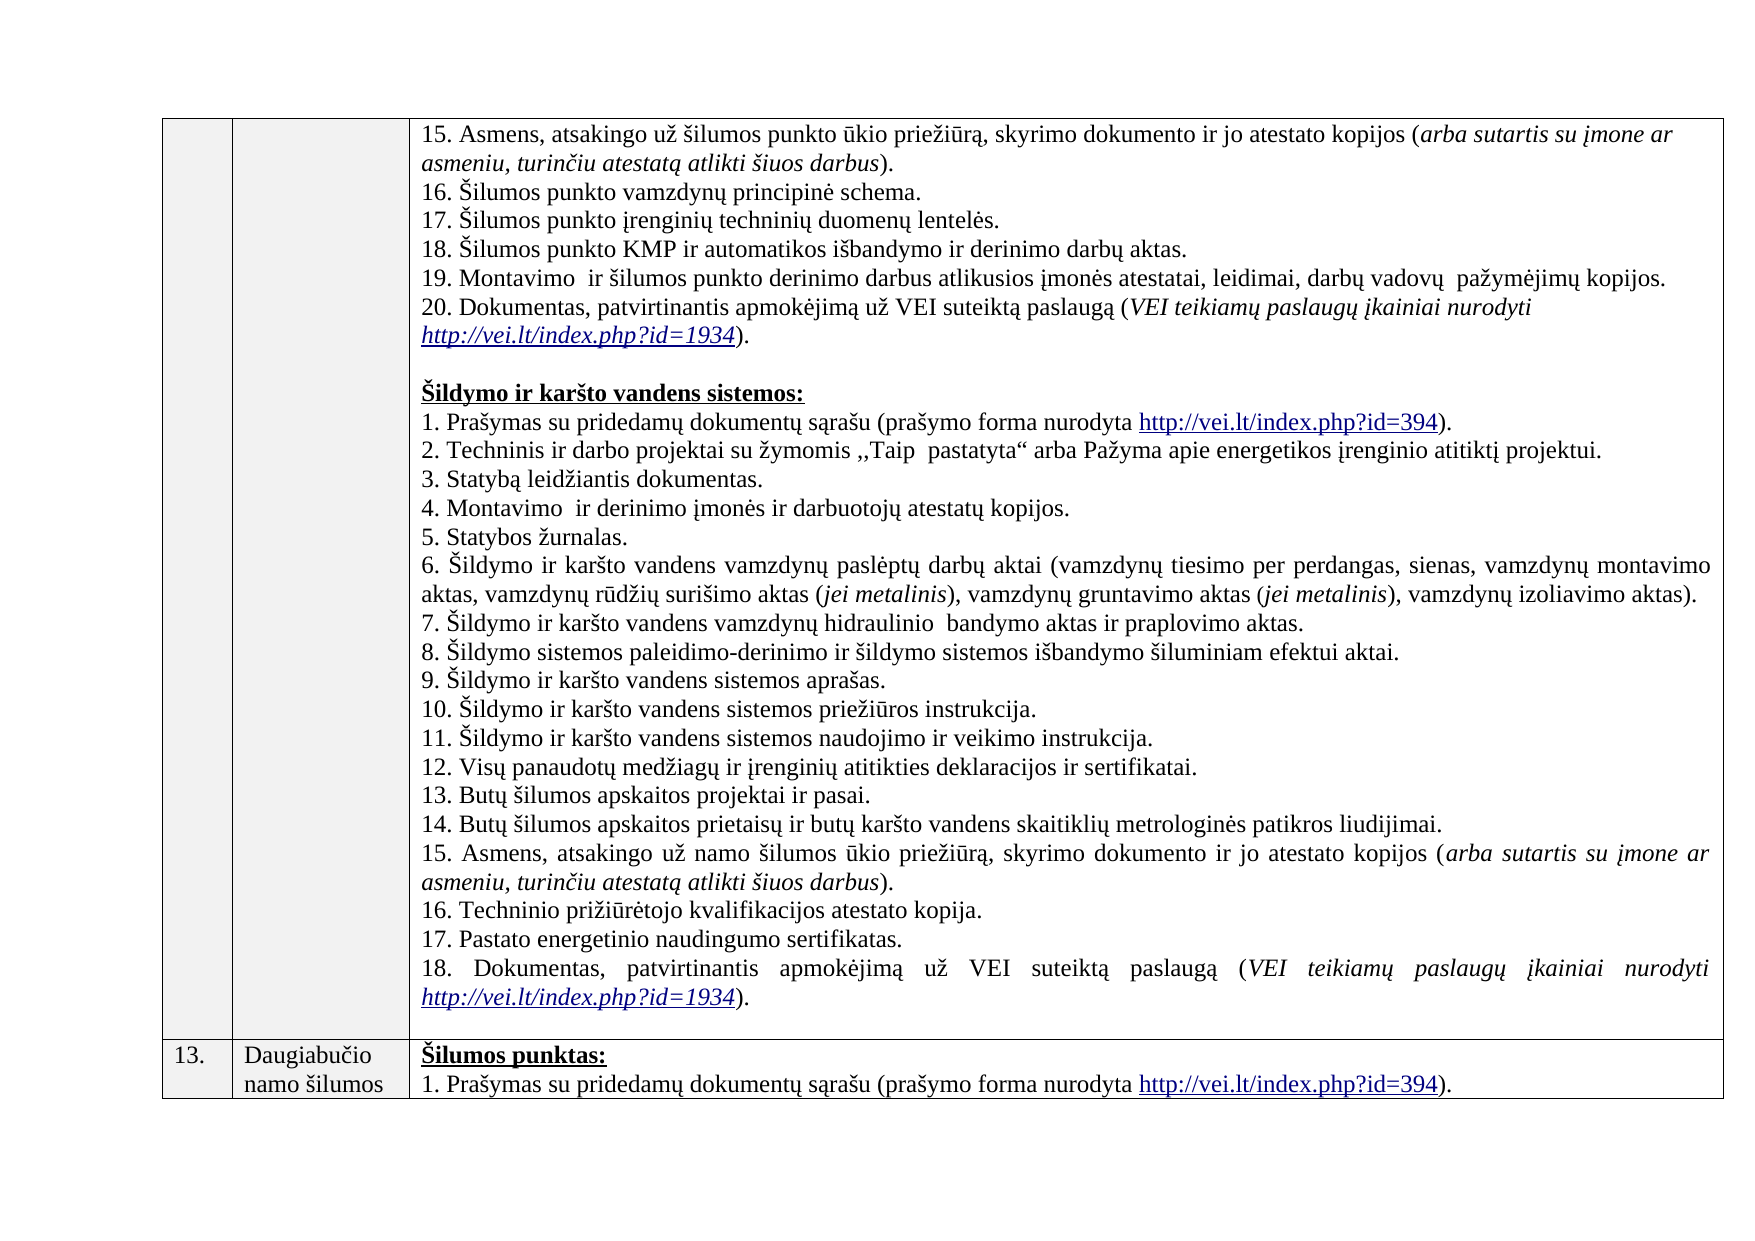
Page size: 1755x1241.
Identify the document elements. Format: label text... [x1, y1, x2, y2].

table_cell [163, 119, 232, 1039]
table_cell 13. [163, 1040, 232, 1098]
table_cell 15. Asmens, atsakingo už šilumos punkto ūkio priežiūrą, skyrimo dokumento ir jo atestato kopijos (arba sutartis su įmone ar asmeniu, turinčiu atestatą atlikti šiuos darbus). 16. Šilumos punkto vamzdynų principinė schema. 17. Šilumos punkto įrenginių techninių duomenų lentelės. 18. Šilumos punkto KMP ir automatikos išbandymo ir derinimo darbų aktas. 19. Montavimo ir šilumos punkto derinimo darbus atlikusios įmonės atestatai, leidimai, darbų vadovų pažymėjimų kopijos. 20. Dokumentas, patvirtinantis apmokėjimą už VEI suteiktą paslaugą (VEI teikiamų paslaugų įkainiai nurodyti http://vei.lt/index.php?id=1934). Šildymo ir karšto vandens sistemos: 1. Prašymas su pridedamų dokumentų sąrašu (prašymo forma nurodyta http://vei.lt/index.php?id=394). 2. Techninis ir darbo projektai su žymomis ,,Taip pastatyta“ arba Pažyma apie energetikos įrenginio atitiktį projektui. 3. Statybą leidžiantis dokumentas. 4. Montavimo ir derinimo įmonės ir darbuotojų atestatų kopijos. 5. Statybos žurnalas. 6. Šildymo ir karšto vandens vamzdynų paslėptų darbų aktai (vamzdynų tiesimo per perdangas, sienas, vamzdynų montavimo aktas, vamzdynų rūdžių surišimo aktas (jei metalinis), vamzdynų gruntavimo aktas (jei metalinis), vamzdynų izoliavimo aktas). 7. Šildymo ir karšto vandens vamzdynų hidraulinio bandymo aktas ir praplovimo aktas. 8. Šildymo sistemos paleidimo-derinimo ir šildymo sistemos išbandymo šiluminiam efektui aktai. 9. Šildymo ir karšto vandens sistemos aprašas. 10. Šildymo ir karšto vandens sistemos priežiūros instrukcija. 11. Šildymo ir karšto vandens sistemos naudojimo ir veikimo instrukcija. 12. Visų panaudotų medžiagų ir įrenginių atitikties deklaracijos ir sertifikatai. 13. Butų šilumos apskaitos projektai ir pasai. 14. Butų šilumos apskaitos prietaisų ir butų karšto vandens skaitiklių metrologinės patikros liudijimai. 15. Asmens, atsakingo už namo šilumos ūkio priežiūrą, skyrimo dokumento ir jo atestato kopijos (arba sutartis su įmone ar asmeniu, turinčiu atestatą atlikti šiuos darbus). 16. Techninio prižiūrėtojo kvalifikacijos atestato kopija. 17. Pastato energetinio naudingumo sertifikatas. 18. Dokumentas, patvirtinantis apmokėjimą už VEI suteiktą paslaugą (VEI teikiamų paslaugų įkainiai nurodyti http://vei.lt/index.php?id=1934). [410, 119, 1723, 1039]
table_cell Daugiabučio namo šilumos [233, 1040, 409, 1098]
table_cell [233, 119, 409, 1039]
table_cell Šilumos punktas: 1. Prašymas su pridedamų dokumentų sąrašu (prašymo forma nurodyta http://vei.lt/index.php?id=394). [410, 1040, 1723, 1098]
